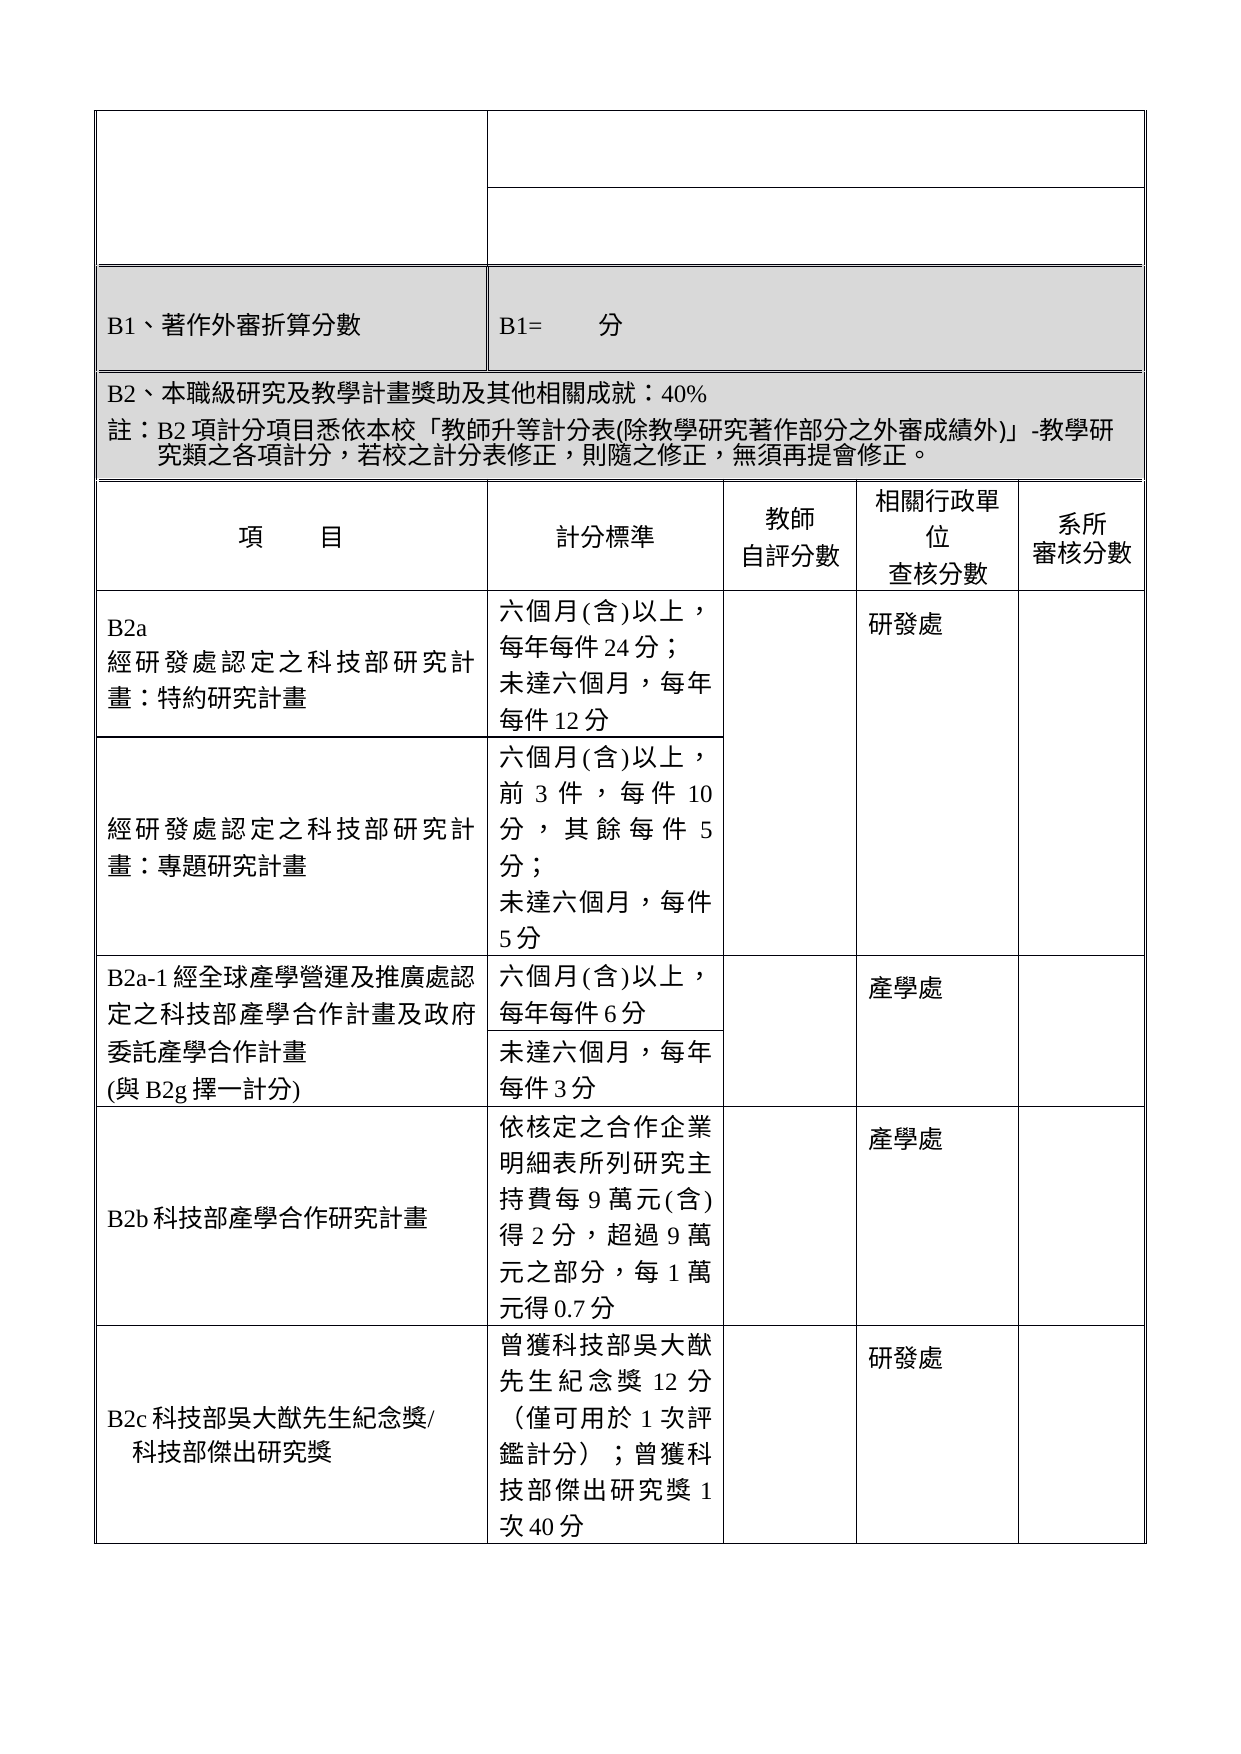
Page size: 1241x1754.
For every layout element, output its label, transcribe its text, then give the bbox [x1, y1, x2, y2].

table_cell [724, 1107, 856, 1324]
table_cell [1019, 591, 1144, 955]
table_cell 六個月(含)以上，前3件，每件10分，其餘每件5分； 未達六個月，每件5分 [488, 738, 723, 955]
table_cell 計分標準 [488, 482, 723, 590]
table_cell 依核定之合作企業明細表所列研究主持費每9萬元(含)得2分，超過9萬元之部分，每1萬元得0.7分 [488, 1107, 723, 1324]
table_cell 經研發處認定之科技部研究計畫：專題研究計畫 [97, 738, 487, 955]
table_cell 產學處 [857, 1107, 1018, 1324]
table_cell 未達六個月，每年每件3分 [488, 1031, 723, 1106]
table_cell B2、本職級研究及教學計畫獎助及其他相關成就：40% 註：B2項計分項目悉依本校「教師升等計分表(除教學研究著作部分之外審成績外)」-教學研究類之各項計分，若校之計分表修正，則隨之修正，無須再提會修正。 [95, 370, 1145, 478]
table_cell [724, 591, 856, 955]
table_cell 項 目 [97, 479, 487, 590]
table_cell [488, 188, 1144, 264]
table_cell [1019, 956, 1144, 1106]
table_cell B2a 經研發處認定之科技部研究計畫：特約研究計畫 [97, 591, 487, 736]
table_cell 產學處 [857, 956, 1018, 1106]
table_cell 相關行政單位 查核分數 [857, 482, 1018, 590]
table_cell [724, 1326, 856, 1543]
table_cell [1019, 1107, 1144, 1324]
table_cell B1、著作外審折算分數 [95, 264, 487, 370]
table_cell [1019, 1326, 1144, 1543]
table_cell 系所 審核分數 [1019, 479, 1144, 590]
table_cell 教師 自評分數 [724, 482, 856, 590]
table_cell 研發處 [857, 591, 1018, 955]
table_cell 研發處 [857, 1326, 1018, 1543]
table_cell [488, 111, 1144, 187]
table_cell B2c科技部吳大猷先生紀念獎/ 科技部傑出研究獎 [97, 1326, 487, 1543]
table_cell [97, 111, 487, 264]
table_cell B1= 分 [488, 264, 1145, 370]
table_cell [724, 956, 856, 1106]
table_cell 曾獲科技部吳大猷先生紀念獎12分（僅可用於1次評鑑計分）；曾獲科技部傑出研究獎1次40分 [488, 1326, 723, 1543]
table_cell B2a-1經全球產學營運及推廣處認定之科技部產學合作計畫及政府委託產學合作計畫 (與B2g擇一計分) [97, 956, 487, 1106]
table_cell 六個月(含)以上，每年每件6分 [488, 956, 723, 1030]
table_cell B2b科技部產學合作研究計畫 [97, 1107, 487, 1324]
table_cell 六個月(含)以上，每年每件24分； 未達六個月，每年每件12分 [488, 591, 723, 736]
